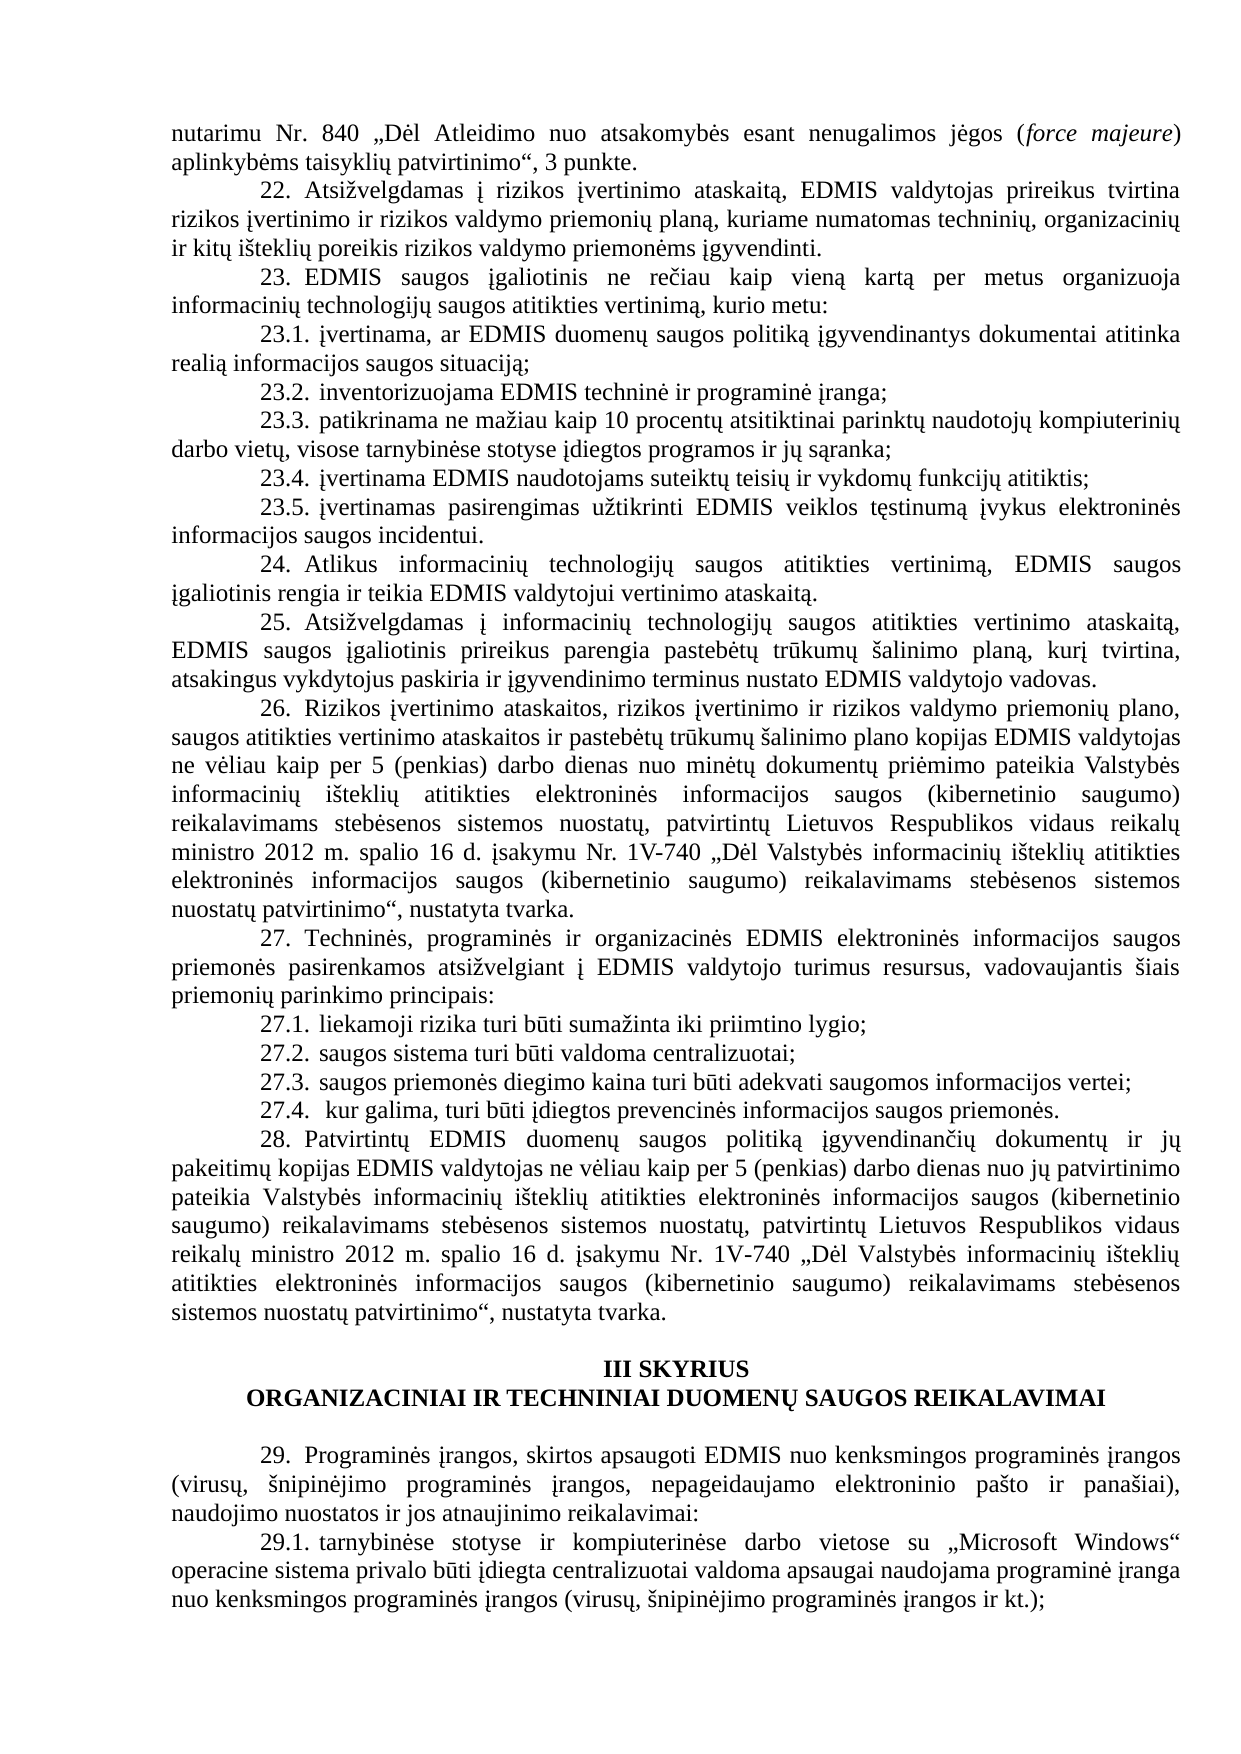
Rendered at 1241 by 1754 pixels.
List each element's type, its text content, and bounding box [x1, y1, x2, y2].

text 27. Techninės, programinės ir organizacinės EDMIS elektroninės informacijos saugos priemonės pasirenkamos atsižvelgiant į EDMIS valdytojo turimus resursus, vadovaujantis šiais priemonių parinkimo principais: [171, 923, 1181, 1009]
text 24. Atlikus informacinių technologijų saugos atitikties vertinimą, EDMIS saugos įgaliotinis rengia ir teikia EDMIS valdytojui vertinimo ataskaitą. [171, 549, 1181, 607]
text 27.4. kur galima, turi būti įdiegtos prevencinės informacijos saugos priemonės. [171, 1096, 1181, 1124]
text 23. EDMIS saugos įgaliotinis ne rečiau kaip vieną kartą per metus organizuoja informacinių technologijų saugos atitikties vertinimą, kurio metu: [171, 262, 1181, 319]
text nutarimu Nr. 840 „Dėl Atleidimo nuo atsakomybės esant nenugalimos jėgos (force majeure) aplinkybėms taisyklių patvirtinimo“, 3 punkte. [171, 118, 1181, 176]
text 26. Rizikos įvertinimo ataskaitos, rizikos įvertinimo ir rizikos valdymo priemonių plano, saugos atitikties vertinimo ataskaitos ir pastebėtų trūkumų šalinimo plano kopijas EDMIS valdytojas ne vėliau kaip per 5 (penkias) darbo dienas nuo minėtų dokumentų priėmimo pateikia Valstybės informacinių išteklių atitikties elektroninės informacijos saugos (kibernetinio saugumo) reikalavimams stebėsenos sistemos nuostatų, patvirtintų Lietuvos Respublikos vidaus reikalų ministro 2012 m. spalio 16 d. įsakymu Nr. 1V-740 „Dėl Valstybės informacinių išteklių atitikties elektroninės informacijos saugos (kibernetinio saugumo) reikalavimams stebėsenos sistemos nuostatų patvirtinimo“, nustatyta tvarka. [171, 693, 1181, 923]
text 29.1. tarnybinėse stotyse ir kompiuterinėse darbo vietose su „Microsoft Windows“ operacine sistema privalo būti įdiegta centralizuotai valdoma apsaugai naudojama programinė įranga nuo kenksmingos programinės įrangos (virusų, šnipinėjimo programinės įrangos ir kt.); [171, 1527, 1181, 1613]
text 23.3. patikrinama ne mažiau kaip 10 procentų atsitiktinai parinktų naudotojų kompiuterinių darbo vietų, visose tarnybinėse stotyse įdiegtos programos ir jų sąranka; [171, 406, 1181, 463]
text 23.4. įvertinama EDMIS naudotojams suteiktų teisių ir vykdomų funkcijų atitiktis; [171, 463, 1181, 492]
text III SKYRIUS [171, 1354, 1181, 1383]
text 27.2. saugos sistema turi būti valdoma centralizuotai; [171, 1038, 1181, 1067]
text 25. Atsižvelgdamas į informacinių technologijų saugos atitikties vertinimo ataskaitą, EDMIS saugos įgaliotinis prireikus parengia pastebėtų trūkumų šalinimo planą, kurį tvirtina, atsakingus vykdytojus paskiria ir įgyvendinimo terminus nustato EDMIS valdytojo vadovas. [171, 607, 1181, 693]
text 23.2. inventorizuojama EDMIS techninė ir programinė įranga; [171, 377, 1181, 406]
text 23.1. įvertinama, ar EDMIS duomenų saugos politiką įgyvendinantys dokumentai atitinka realią informacijos saugos situaciją; [171, 319, 1181, 377]
text 29. Programinės įrangos, skirtos apsaugoti EDMIS nuo kenksmingos programinės įrangos (virusų, šnipinėjimo programinės įrangos, nepageidaujamo elektroninio pašto ir panašiai), naudojimo nuostatos ir jos atnaujinimo reikalavimai: [171, 1441, 1181, 1527]
text 22. Atsižvelgdamas į rizikos įvertinimo ataskaitą, EDMIS valdytojas prireikus tvirtina rizikos įvertinimo ir rizikos valdymo priemonių planą, kuriame numatomas techninių, organizacinių ir kitų išteklių poreikis rizikos valdymo priemonėms įgyvendinti. [171, 176, 1181, 262]
text 23.5. įvertinamas pasirengimas užtikrinti EDMIS veiklos tęstinumą įvykus elektroninės informacijos saugos incidentui. [171, 492, 1181, 549]
text 27.3. saugos priemonės diegimo kaina turi būti adekvati saugomos informacijos vertei; [171, 1067, 1181, 1096]
text 28. Patvirtintų EDMIS duomenų saugos politiką įgyvendinančių dokumentų ir jų pakeitimų kopijas EDMIS valdytojas ne vėliau kaip per 5 (penkias) darbo dienas nuo jų patvirtinimo pateikia Valstybės informacinių išteklių atitikties elektroninės informacijos saugos (kibernetinio saugumo) reikalavimams stebėsenos sistemos nuostatų, patvirtintų Lietuvos Respublikos vidaus reikalų ministro 2012 m. spalio 16 d. įsakymu Nr. 1V-740 „Dėl Valstybės informacinių išteklių atitikties elektroninės informacijos saugos (kibernetinio saugumo) reikalavimams stebėsenos sistemos nuostatų patvirtinimo“, nustatyta tvarka. [171, 1124, 1181, 1326]
text Organizaciniai ir techniniai duomenų saugos reikalavimai [171, 1383, 1181, 1412]
text 27.1. liekamoji rizika turi būti sumažinta iki priimtino lygio; [171, 1009, 1181, 1038]
